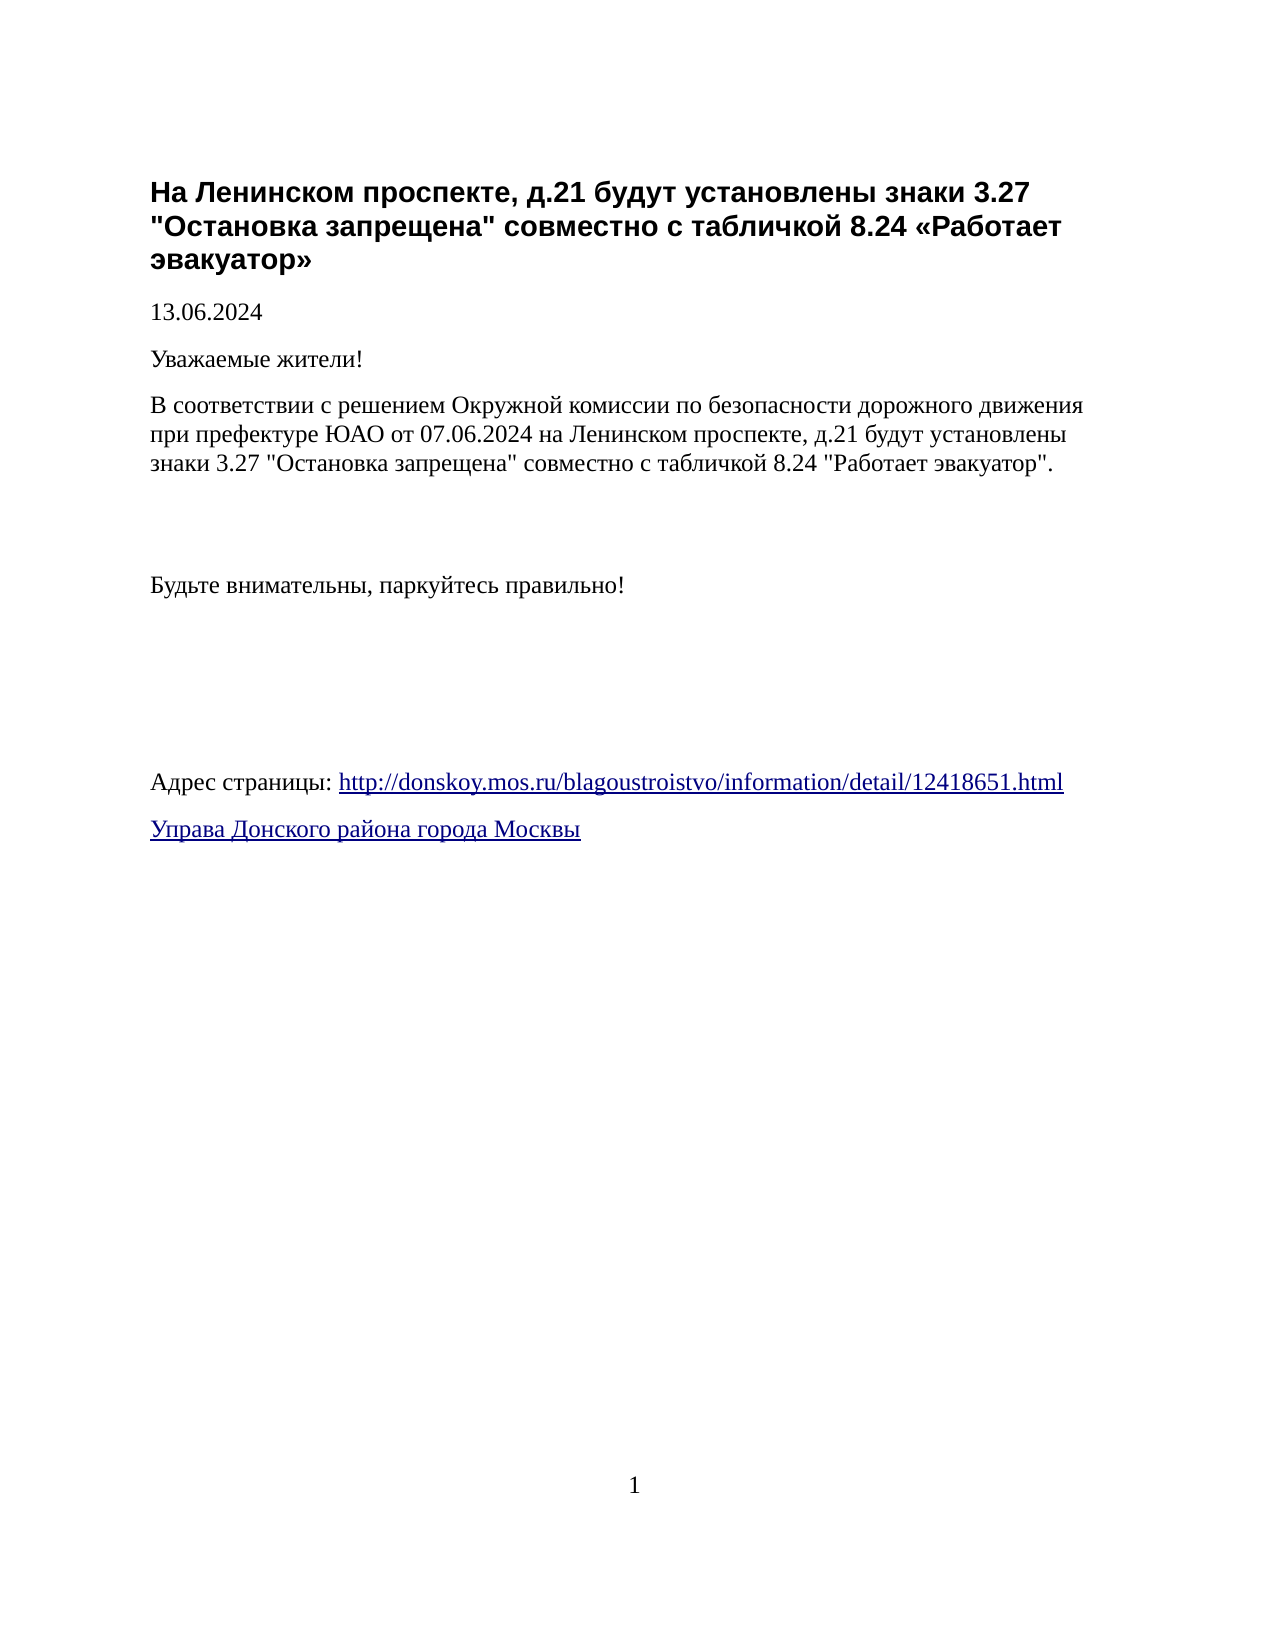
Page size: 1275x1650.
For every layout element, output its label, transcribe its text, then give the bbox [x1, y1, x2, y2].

text Адрес страницы: http://donskoy.mos.ru/blagoustroistvo/information/detail/12418651.html [150, 767, 1125, 796]
subtitle На Ленинском проспекте, д.21 будут установлены знаки 3.27 "Остановка запрещена" совместно с табличкой 8.24 «Работает эвакуатор» [150, 175, 1125, 276]
text Будьте внимательны, паркуйтесь правильно! [150, 570, 1125, 599]
text Управа Донского района города Москвы [150, 814, 1125, 843]
text Уважаемые жители! [150, 344, 1125, 372]
text 13.06.2024 [150, 297, 1125, 326]
text В соответствии с решением Окружной комиссии по безопасности дорожного движения при префектуре ЮАО от 07.06.2024 на Ленинском проспекте, д.21 будут установлены знаки 3.27 "Остановка запрещена" совместно с табличкой 8.24 "Работает эвакуатор". [150, 390, 1125, 477]
